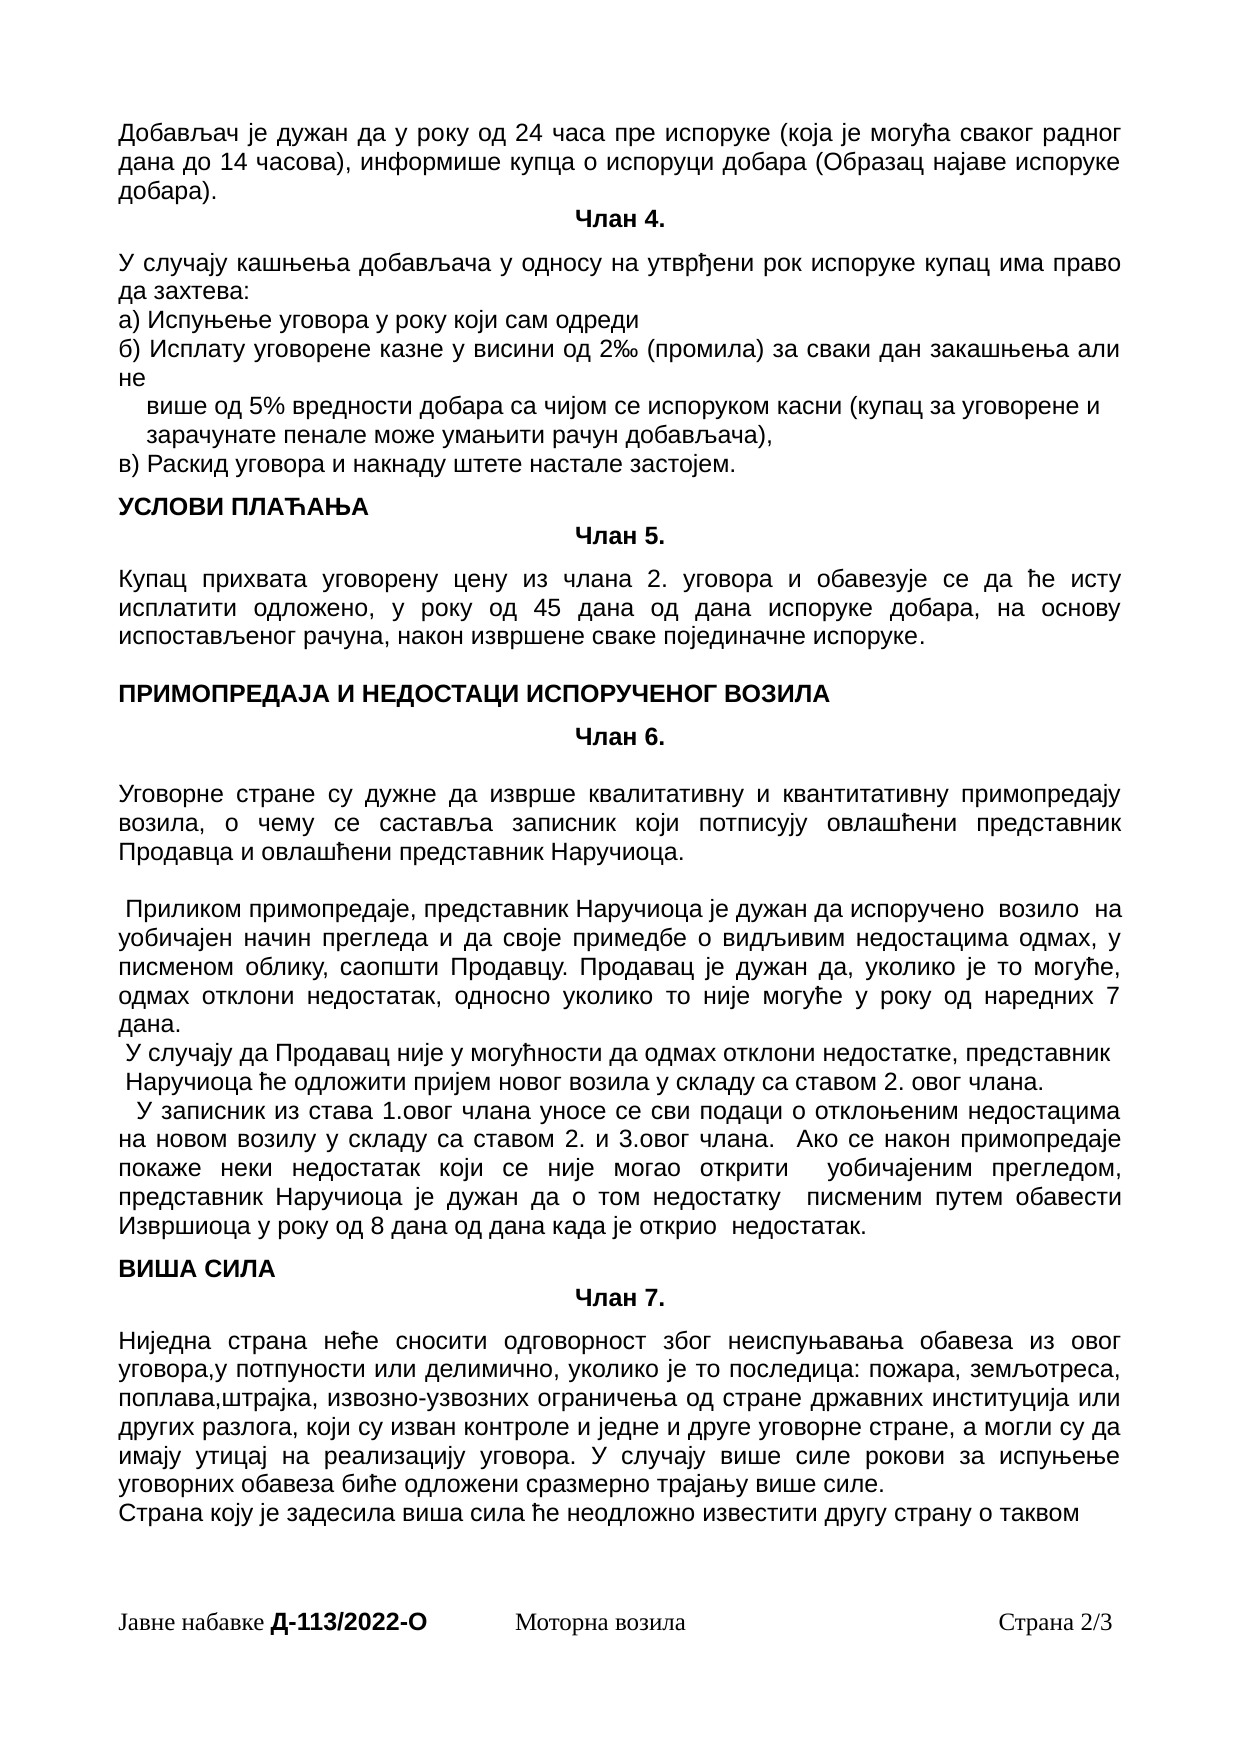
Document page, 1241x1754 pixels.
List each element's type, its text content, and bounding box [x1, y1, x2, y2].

text б) Исплату уговорене казне у висини од 2‰ (промила) за сваки дан закашњења али не [118, 334, 1122, 391]
text Уговорне стране су дужне да изврше квалитативну и квантитативну примопредају возила, о чему се саставља записник који потписују овлашћени представник Продавца и овлашћени представник Наручиоца. [118, 779, 1122, 866]
text Приликом примопредаје, представник Наручиоца је дужан да испоручено возило на уобичајен начин прегледа и да своје примедбе о видљивим недостацима одмах, у писменом облику, саопшти Продавцу. Продавац је дужан да, уколико је то могуће, одмах отклони недостатак, односно уколико то није могуће у року од наредних 7 дана. [118, 894, 1122, 1038]
text У случају кашњења добављача у односу на утврђени рок испоруке купац има право да захтева: [118, 247, 1122, 305]
text ПРИМОПРЕДАЈА И НЕДОСТАЦИ ИСПОРУЧЕНОГ ВОЗИЛА [118, 679, 1122, 707]
text Купац прихвата уговорену цену из члана 2. уговора и обавезује се да ће исту исплатити одлoжено, у року од 45 дана од дана испоруке добара, на основу испостављеног рачуна, након извршене сваке појединачне испоруке. [118, 564, 1122, 650]
text УСЛОВИ ПЛАЋАЊА [118, 492, 1122, 521]
text Члан 5. [118, 521, 1122, 549]
text У записник из става 1.овог члана уносе се сви подаци о отклоњеним недостацима на новом возилу у складу са ставом 2. и 3.овог члана. Ако се након примопредаје покаже неки недостатак који се није могао открити уобичајеним прегледом, представник Наручиоца је дужан да о том недостатку писменим путем обавести Извршиоца у року од 8 дана од дана када је открио недостатак. [118, 1096, 1122, 1239]
text Добављач је дужан да у року од 24 часа пре испоруке (која је могућа сваког радног дана до 14 часова), информише купца о испоруци добара (Образац најаве испоруке добара). [118, 118, 1122, 204]
text Члан 4. [118, 204, 1122, 233]
text Члан 7. [118, 1282, 1122, 1311]
text више од 5% вредности добара са чијом се испоруком касни (купац за уговорене и [118, 391, 1122, 420]
text зарачунате пенале може умањити рачун добављача), [118, 420, 1122, 449]
text а) Испуњење уговора у року који сам одреди [118, 305, 1122, 334]
text Страна коју је задесила виша сила ће неодложно известити другу страну о таквом [118, 1498, 1122, 1527]
text Наручиоца ће одложити пријем новог возила у складу са ставом 2. овог члана. [118, 1067, 1122, 1096]
text в) Раскид уговора и накнаду штете настале застојем. [118, 449, 1122, 477]
text У случају да Продавац није у могућности да одмах отклони недостатке, представник [118, 1038, 1122, 1067]
text ВИША СИЛА [118, 1254, 1122, 1282]
text Ниједна страна неће сносити одговорност због неиспуњавања обавеза из овог уговора,у потпуности или делимично, уколико је то последица: пожара, земљотреса, поплава,штрајка, извозно-узвозних ограничења од стране државних институција или других разлога, који су изван контроле и једне и друге уговорне стране, а могли су да имају утицај на реализацију уговора. У случају више силе рокови за испуњење уговорних обавеза биће одложени сразмерно трајању више силе. [118, 1326, 1122, 1498]
text Члан 6. [118, 722, 1122, 751]
